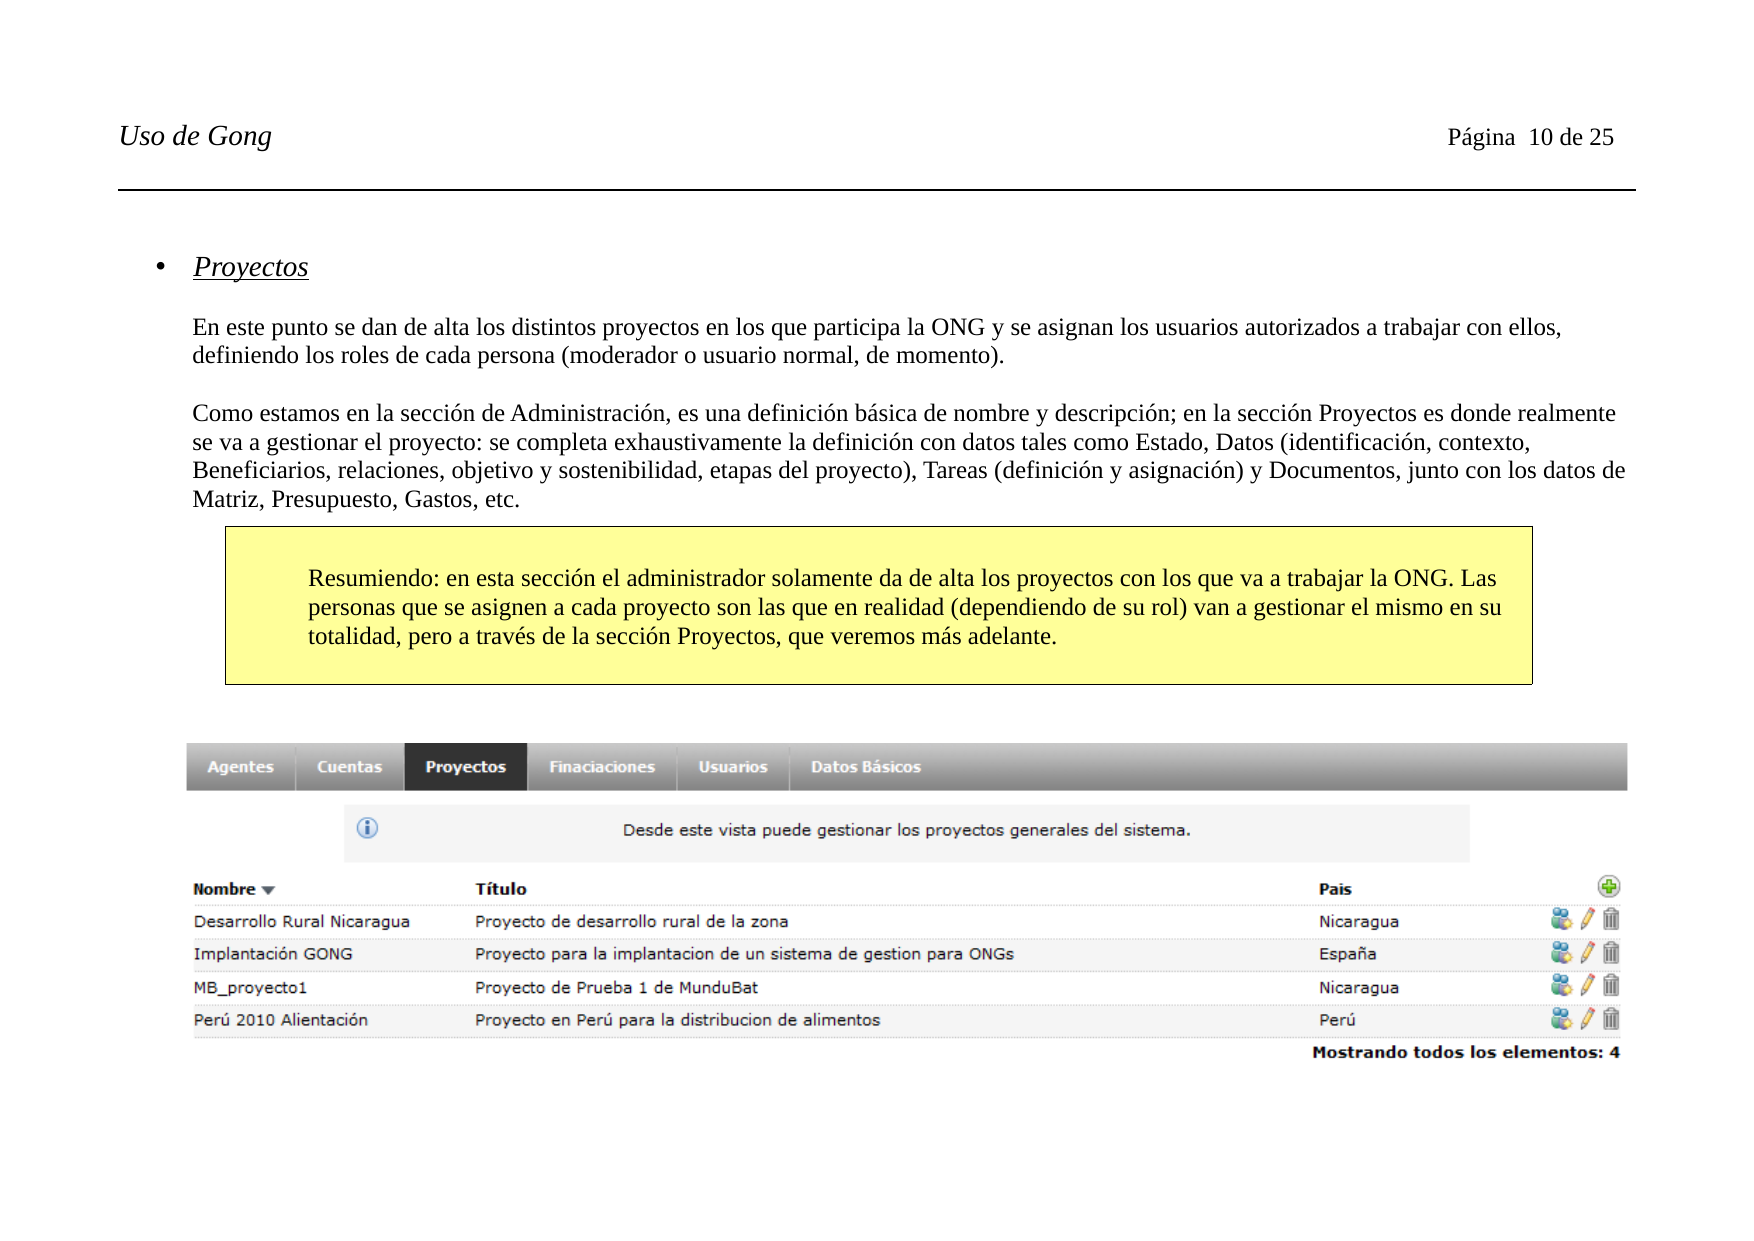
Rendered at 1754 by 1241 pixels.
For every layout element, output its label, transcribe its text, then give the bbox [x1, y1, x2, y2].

picture [184, 743, 1629, 1075]
list Proyectos [156, 249, 1636, 283]
text Como estamos en la sección de Administración, es una definición básica de nombre y descripción; en la sección Proyectos es donde realmente se va a gestionar el proyecto: se completa exhaustivamente la definición con datos tales como Estado, Datos (identificación, contexto, Beneficiarios, relaciones, objetivo y sostenibilidad, etapas del proyecto), Tareas (definición y asignación) y Documentos, junto con los datos de Matriz, Presupuesto, Gastos, etc. [192, 398, 1636, 513]
text Resumiendo: en esta sección el administrador solamente da de alta los proyectos con los que va a trabajar la ONG. Las personas que se asignen a cada proyecto son las que en realidad (dependiendo de su rol) van a gestionar el mismo en su totalidad, pero a través de la sección Proyectos, que veremos más adelante. [308, 563, 1523, 649]
text En este punto se dan de alta los distintos proyectos en los que participa la ONG y se asignan los usuarios autorizados a trabajar con ellos, definiendo los roles de cada persona (moderador o usuario normal, de momento). [192, 312, 1636, 369]
